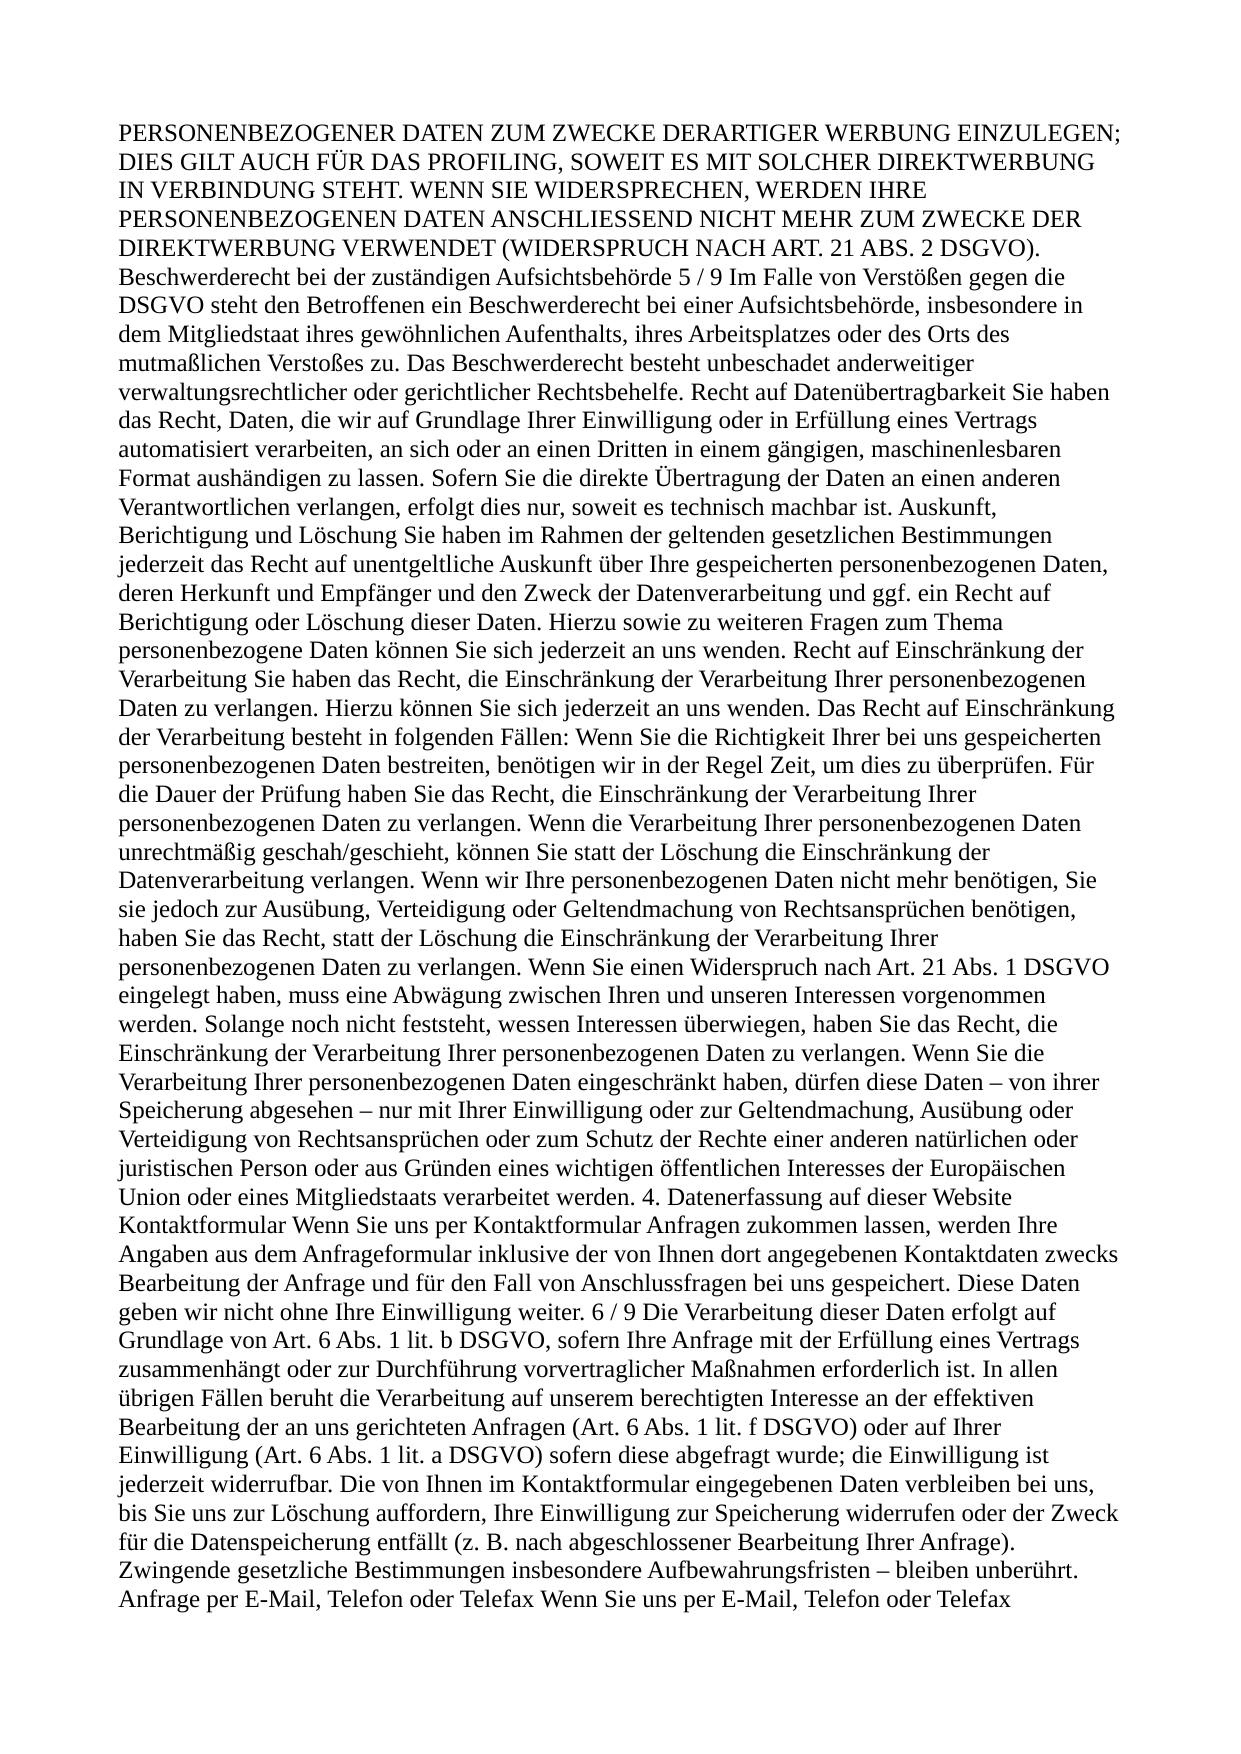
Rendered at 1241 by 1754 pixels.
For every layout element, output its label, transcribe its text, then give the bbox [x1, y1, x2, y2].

text PERSONENBEZOGENER DATEN ZUM ZWECKE DERARTIGER WERBUNG EINZULEGEN; DIES GILT AUCH FÜR DAS PROFILING, SOWEIT ES MIT SOLCHER DIREKTWERBUNG IN VERBINDUNG STEHT. WENN SIE WIDERSPRECHEN, WERDEN IHRE PERSONENBEZOGENEN DATEN ANSCHLIESSEND NICHT MEHR ZUM ZWECKE DER DIREKTWERBUNG VERWENDET (WIDERSPRUCH NACH ART. 21 ABS. 2 DSGVO). Beschwerderecht bei der zuständigen Aufsichtsbehörde 5 / 9 Im Falle von Verstößen gegen die DSGVO steht den Betroffenen ein Beschwerderecht bei einer Aufsichtsbehörde, insbesondere in dem Mitgliedstaat ihres gewöhnlichen Aufenthalts, ihres Arbeitsplatzes oder des Orts des mutmaßlichen Verstoßes zu. Das Beschwerderecht besteht unbeschadet anderweitiger verwaltungsrechtlicher oder gerichtlicher Rechtsbehelfe. Recht auf Datenübertragbarkeit Sie haben das Recht, Daten, die wir auf Grundlage Ihrer Einwilligung oder in Erfüllung eines Vertrags automatisiert verarbeiten, an sich oder an einen Dritten in einem gängigen, maschinenlesbaren Format aushändigen zu lassen. Sofern Sie die direkte Übertragung der Daten an einen anderen Verantwortlichen verlangen, erfolgt dies nur, soweit es technisch machbar ist. Auskunft, Berichtigung und Löschung Sie haben im Rahmen der geltenden gesetzlichen Bestimmungen jederzeit das Recht auf unentgeltliche Auskunft über Ihre gespeicherten personenbezogenen Daten, deren Herkunft und Empfänger und den Zweck der Datenverarbeitung und ggf. ein Recht auf Berichtigung oder Löschung dieser Daten. Hierzu sowie zu weiteren Fragen zum Thema personenbezogene Daten können Sie sich jederzeit an uns wenden. Recht auf Einschränkung der Verarbeitung Sie haben das Recht, die Einschränkung der Verarbeitung Ihrer personenbezogenen Daten zu verlangen. Hierzu können Sie sich jederzeit an uns wenden. Das Recht auf Einschränkung der Verarbeitung besteht in folgenden Fällen: Wenn Sie die Richtigkeit Ihrer bei uns gespeicherten personenbezogenen Daten bestreiten, benötigen wir in der Regel Zeit, um dies zu überprüfen. Für die Dauer der Prüfung haben Sie das Recht, die Einschränkung der Verarbeitung Ihrer personenbezogenen Daten zu verlangen. Wenn die Verarbeitung Ihrer personenbezogenen Daten unrechtmäßig geschah/geschieht, können Sie statt der Löschung die Einschränkung der Datenverarbeitung verlangen. Wenn wir Ihre personenbezogenen Daten nicht mehr benötigen, Sie sie jedoch zur Ausübung, Verteidigung oder Geltendmachung von Rechtsansprüchen benötigen, haben Sie das Recht, statt der Löschung die Einschränkung der Verarbeitung Ihrer personenbezogenen Daten zu verlangen. Wenn Sie einen Widerspruch nach Art. 21 Abs. 1 DSGVO eingelegt haben, muss eine Abwägung zwischen Ihren und unseren Interessen vorgenommen werden. Solange noch nicht feststeht, wessen Interessen überwiegen, haben Sie das Recht, die Einschränkung der Verarbeitung Ihrer personenbezogenen Daten zu verlangen. Wenn Sie die Verarbeitung Ihrer personenbezogenen Daten eingeschränkt haben, dürfen diese Daten – von ihrer Speicherung abgesehen – nur mit Ihrer Einwilligung oder zur Geltendmachung, Ausübung oder Verteidigung von Rechtsansprüchen oder zum Schutz der Rechte einer anderen natürlichen oder juristischen Person oder aus Gründen eines wichtigen öffentlichen Interesses der Europäischen Union oder eines Mitgliedstaats verarbeitet werden. 4. Datenerfassung auf dieser Website Kontaktformular Wenn Sie uns per Kontaktformular Anfragen zukommen lassen, werden Ihre Angaben aus dem Anfrageformular inklusive der von Ihnen dort angegebenen Kontaktdaten zwecks Bearbeitung der Anfrage und für den Fall von Anschlussfragen bei uns gespeichert. Diese Daten geben wir nicht ohne Ihre Einwilligung weiter. 6 / 9 Die Verarbeitung dieser Daten erfolgt auf Grundlage von Art. 6 Abs. 1 lit. b DSGVO, sofern Ihre Anfrage mit der Erfüllung eines Vertrags zusammenhängt oder zur Durchführung vorvertraglicher Maßnahmen erforderlich ist. In allen übrigen Fällen beruht die Verarbeitung auf unserem berechtigten Interesse an der effektiven Bearbeitung der an uns gerichteten Anfragen (Art. 6 Abs. 1 lit. f DSGVO) oder auf Ihrer Einwilligung (Art. 6 Abs. 1 lit. a DSGVO) sofern diese abgefragt wurde; die Einwilligung ist jederzeit widerrufbar. Die von Ihnen im Kontaktformular eingegebenen Daten verbleiben bei uns, bis Sie uns zur Löschung auffordern, Ihre Einwilligung zur Speicherung widerrufen oder der Zweck für die Datenspeicherung entfällt (z. B. nach abgeschlossener Bearbeitung Ihrer Anfrage). Zwingende gesetzliche Bestimmungen insbesondere Aufbewahrungsfristen – bleiben unberührt. Anfrage per E-Mail, Telefon oder Telefax Wenn Sie uns per E-Mail, Telefon oder Telefax [118, 118, 1122, 1613]
